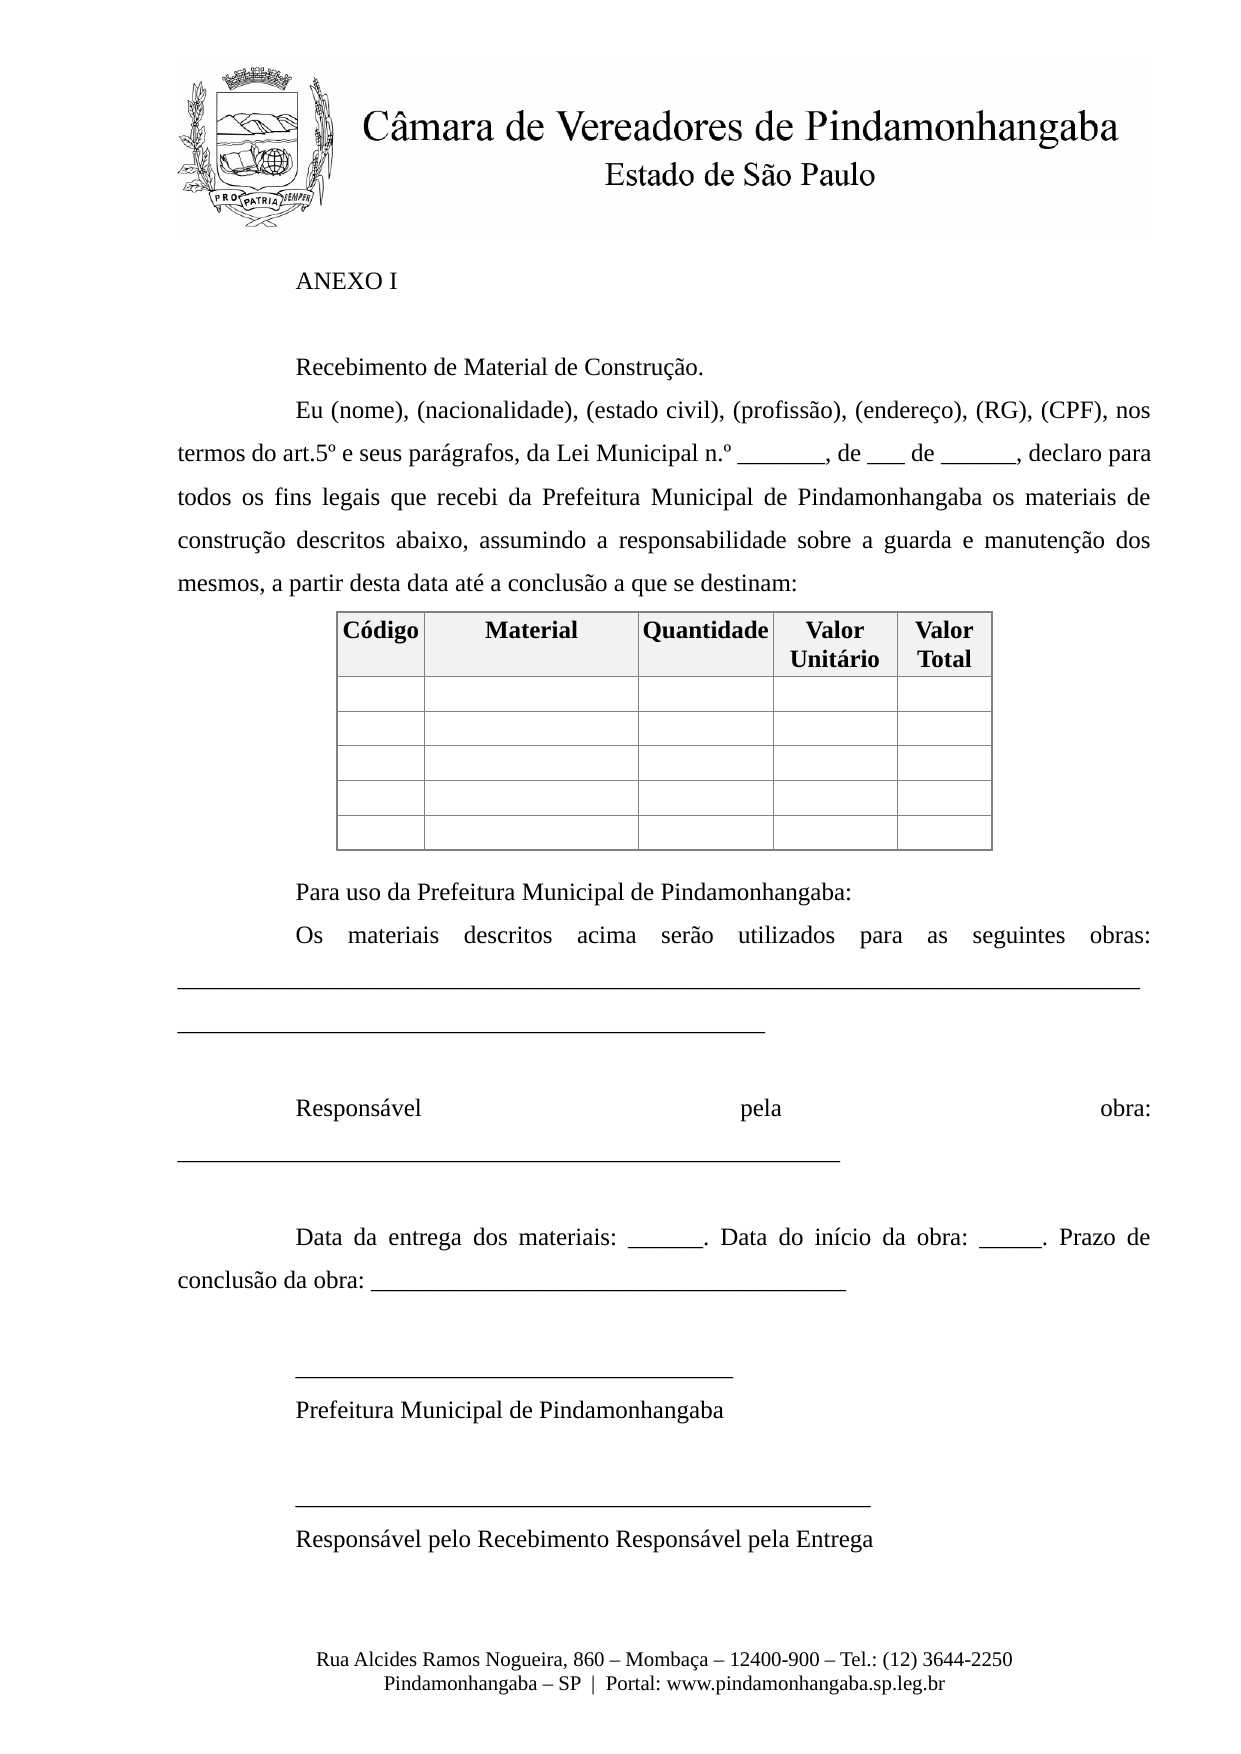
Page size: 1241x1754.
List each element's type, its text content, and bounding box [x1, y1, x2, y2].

text ___________________________________ [177, 1352, 1152, 1380]
table_header Material [425, 613, 638, 676]
table_cell [425, 712, 638, 745]
table_cell [338, 677, 424, 711]
text Para uso da Prefeitura Municipal de Pindamonhangaba: [177, 877, 1152, 906]
text Prefeitura Municipal de Pindamonhangaba [177, 1395, 1152, 1423]
table_header Quantidade [639, 613, 773, 676]
table_cell [898, 816, 991, 849]
table_cell [425, 746, 638, 780]
table_cell [898, 712, 991, 745]
table_cell [338, 712, 424, 745]
text Responsável pelo Recebimento Responsável pela Entrega [177, 1524, 1152, 1553]
table_cell [639, 816, 773, 849]
table_cell [338, 816, 424, 849]
table_cell [425, 816, 638, 849]
table_cell [425, 781, 638, 815]
table_cell [639, 712, 773, 745]
table_cell [774, 781, 897, 815]
table_cell [898, 781, 991, 815]
text Recebimento de Material de Construção. [177, 352, 1152, 381]
table_cell [639, 677, 773, 711]
table_header Código [338, 613, 424, 676]
table_cell [425, 677, 638, 711]
text Os materiais descritos acima serão utilizados para as seguintes obras: ____________________________________________________________________________________________________________________________ [177, 920, 1152, 1035]
table_cell [774, 746, 897, 780]
table_cell [338, 746, 424, 780]
picture [177, 59, 1152, 236]
table_cell [338, 781, 424, 815]
text ANEXO I [177, 266, 1152, 295]
table_cell [774, 677, 897, 711]
text Data da entrega dos materiais: ______. Data do início da obra: _____. Prazo de conclusão da obra: ______________________________________ [177, 1222, 1152, 1294]
table_cell [639, 746, 773, 780]
text Eu (nome), (nacionalidade), (estado civil), (profissão), (endereço), (RG), (CPF), nos termos do art.5º e seus parágrafos, da Lei Municipal n.º _______, de ___ de ______, declaro para todos os fins legais que recebi da Prefeitura Municipal de Pindamonhangaba os materiais de construção descritos abaixo, assumindo a responsabilidade sobre a guarda e manutenção dos mesmos, a partir desta data até a conclusão a que se destinam: [177, 395, 1152, 597]
table_cell [898, 746, 991, 780]
table_header Valor Total [898, 613, 991, 676]
table_cell [639, 781, 773, 815]
text Responsável pela obra: _____________________________________________________ [177, 1093, 1152, 1165]
table_cell [898, 677, 991, 711]
table_cell [774, 816, 897, 849]
text ______________________________________________ [177, 1481, 1152, 1510]
table_cell [774, 712, 897, 745]
table_header Valor Unitário [774, 613, 897, 676]
